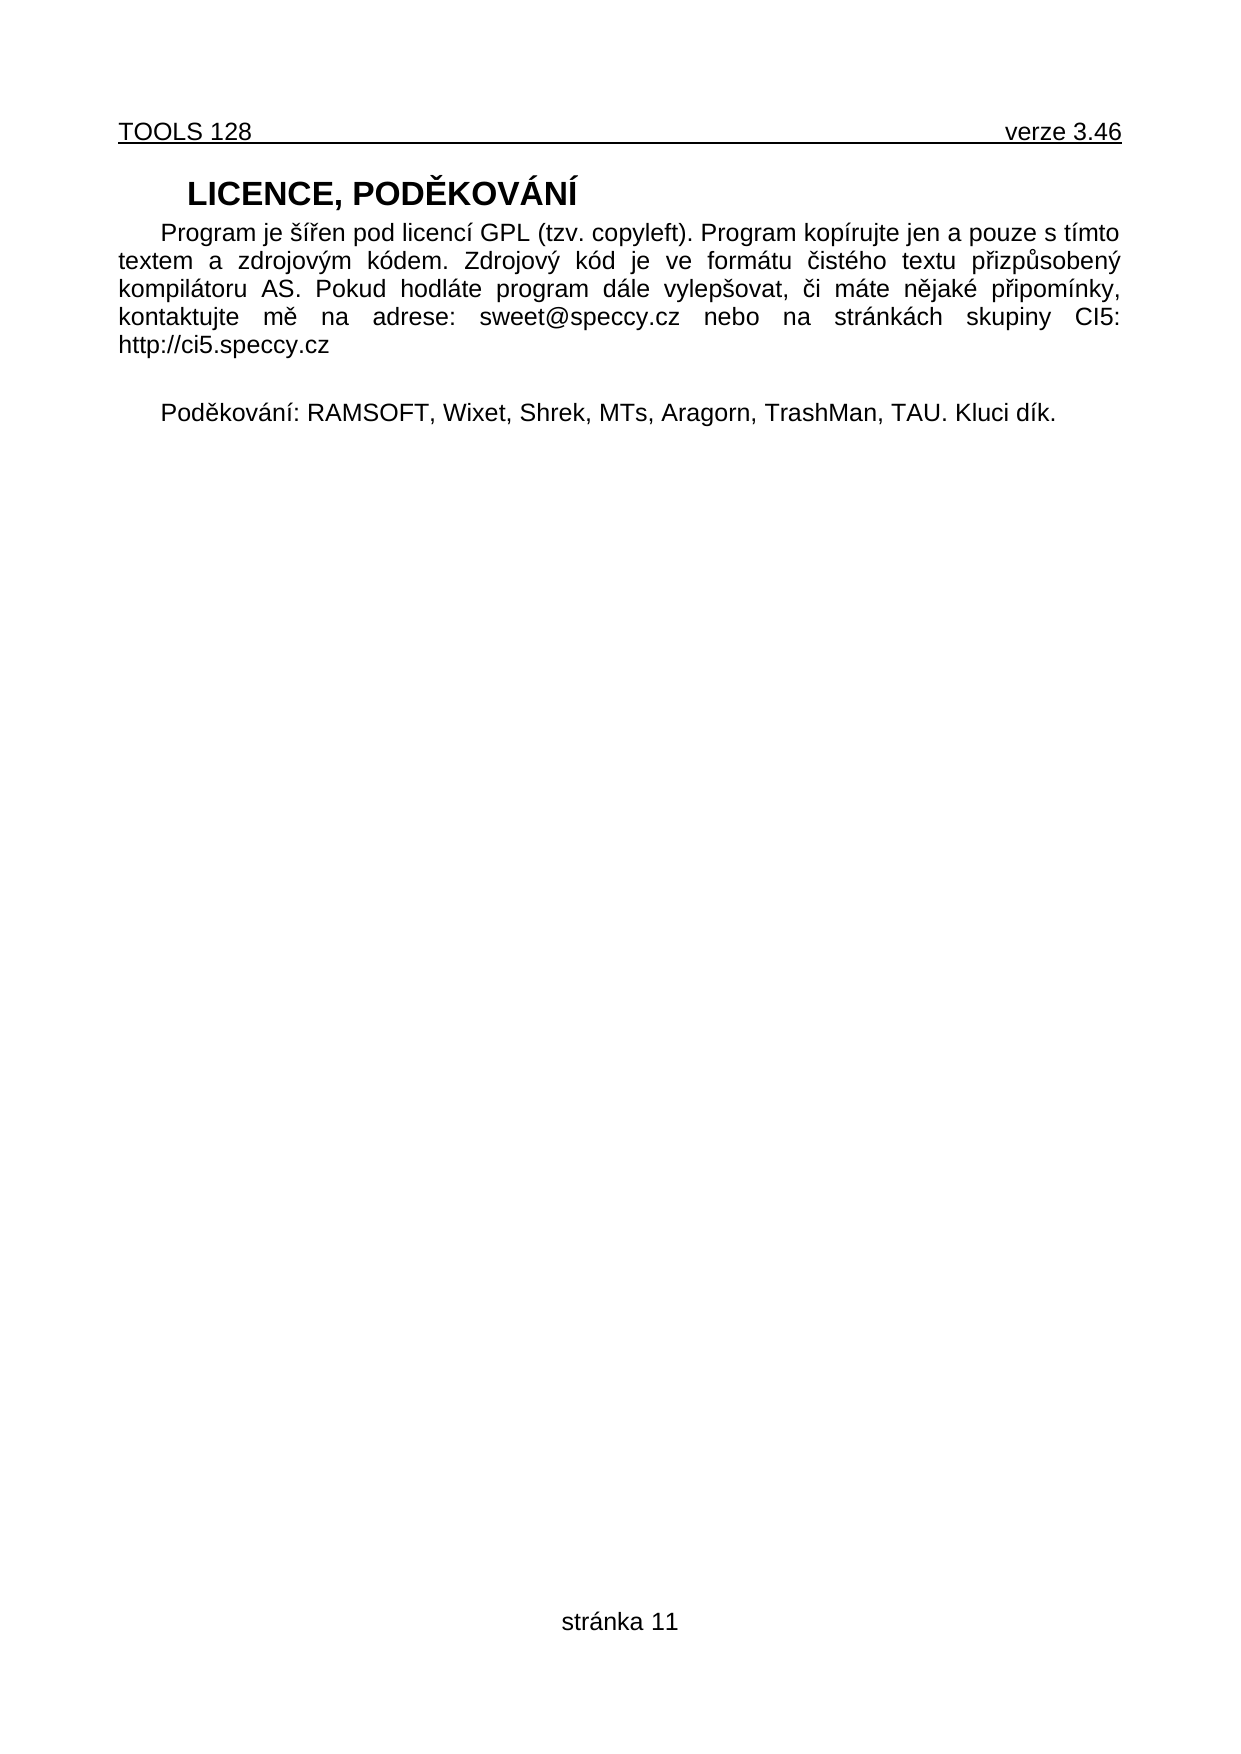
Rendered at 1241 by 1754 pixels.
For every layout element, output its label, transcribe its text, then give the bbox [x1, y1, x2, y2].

text Program je šířen pod licencí GPL (tzv. copyleft). Program kopírujte jen a pouze s tímto textem a zdrojovým kódem. Zdrojový kód je ve formátu čistého textu přizpůsobený kompilátoru AS. Pokud hodláte program dále vylepšovat, či máte nějaké připomínky, kontaktujte mě na adrese: sweet@speccy.cz nebo na stránkách skupiny CI5: http://ci5.speccy.cz [118, 219, 1122, 359]
text LICENCE, PODĚKOVÁNÍ [187, 176, 1122, 213]
text Poděkování: RAMSOFT, Wixet, Shrek, MTs, Aragorn, TrashMan, TAU. Kluci dík. [118, 399, 1122, 427]
